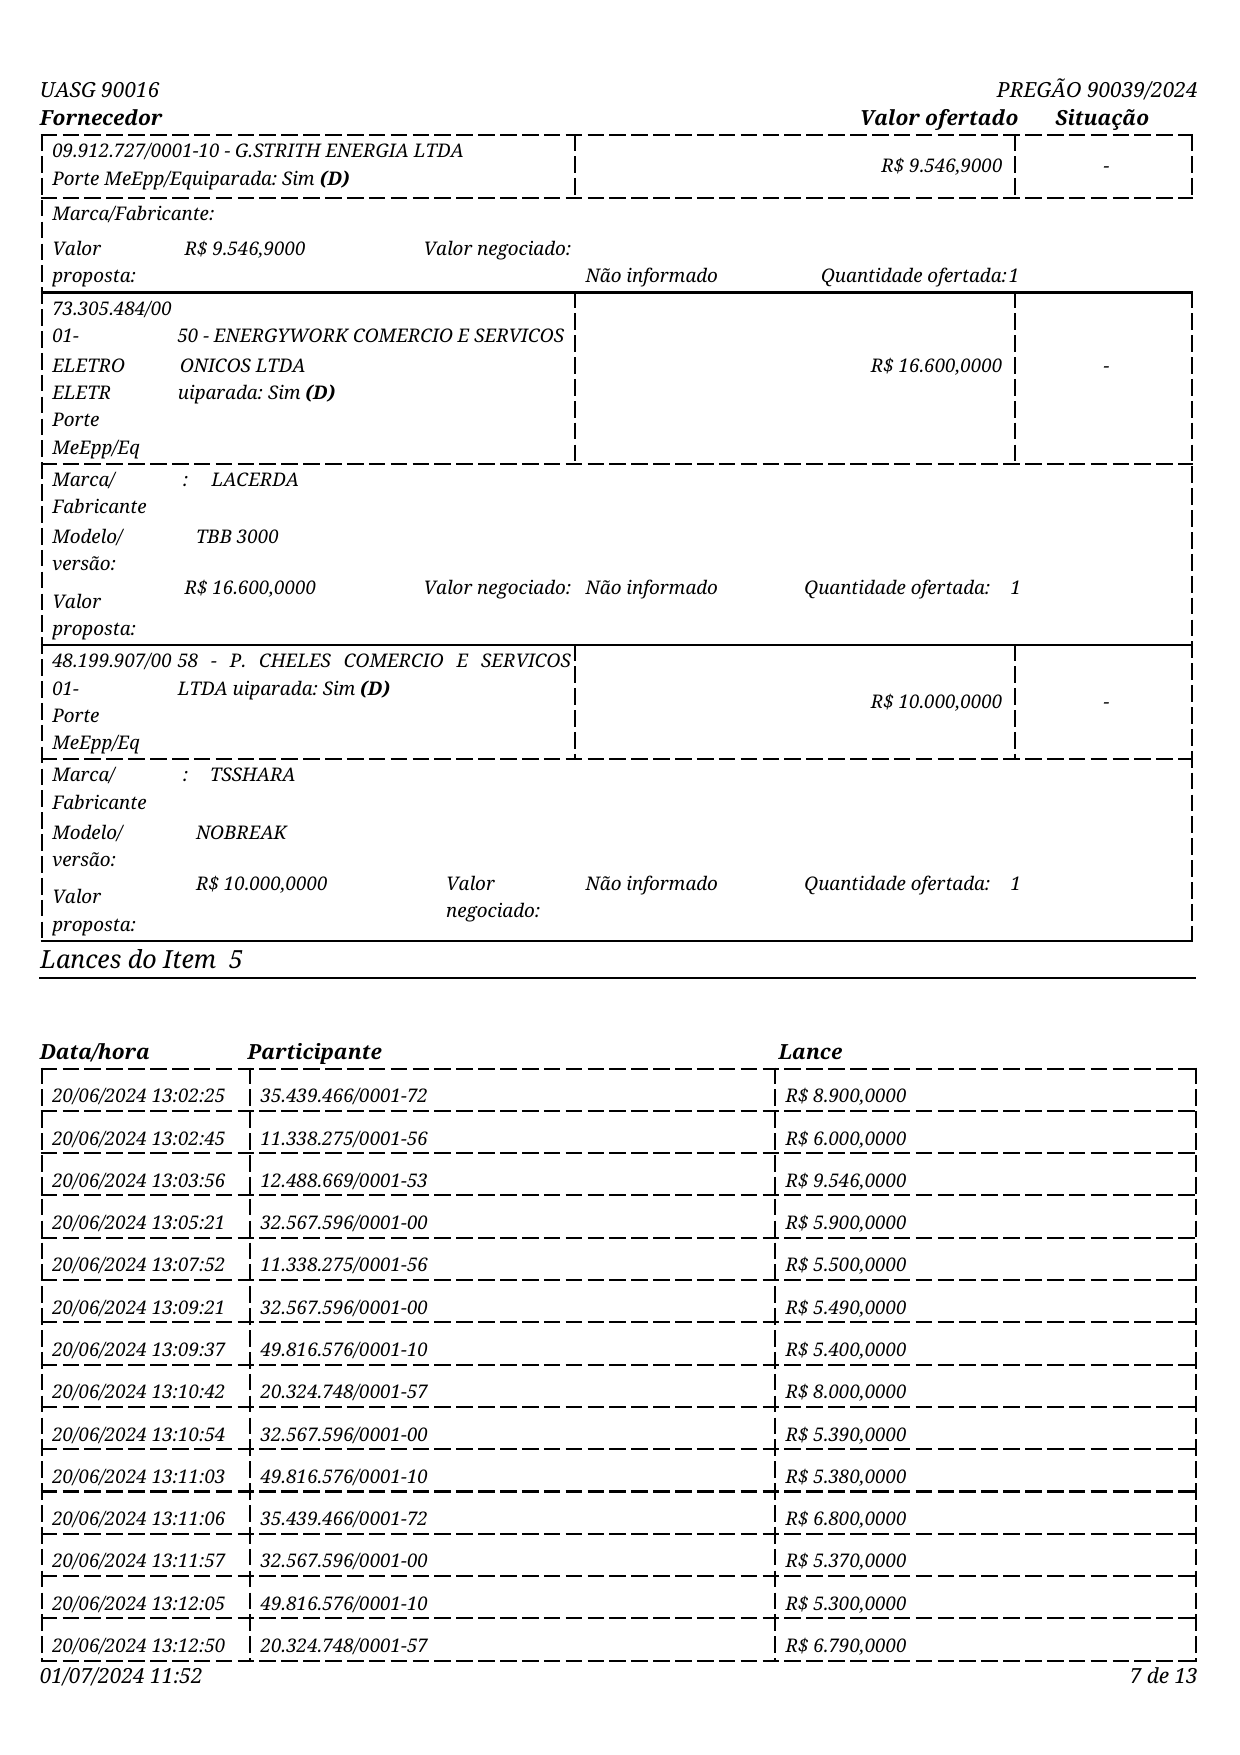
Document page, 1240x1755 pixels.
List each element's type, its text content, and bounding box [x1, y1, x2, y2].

table_cell 20/06/2024 13:09:37 [42, 1321, 250, 1363]
table_cell 20/06/2024 13:12:05 [42, 1575, 250, 1617]
table_cell R$ 6.000,0000 [775, 1110, 1196, 1152]
table_cell [785, 294, 1014, 351]
table_cell [1066, 867, 1192, 940]
table_cell - [1066, 646, 1192, 758]
table_cell [575, 646, 785, 758]
table_cell 48.199.907/0001- Porte MeEpp/Eq [42, 646, 184, 758]
table_cell [785, 463, 1066, 522]
table_cell R$ 5.390,0000 [775, 1406, 1196, 1448]
table_cell [785, 522, 1066, 571]
table_cell Quantidade ofertada: 1 [785, 197, 1066, 291]
table_cell R$ 5.500,0000 [775, 1237, 1196, 1279]
table_cell ONICOS LTDA uiparada: Sim (D) [184, 351, 575, 463]
table_cell [1066, 294, 1192, 351]
table_cell NOBREAK [184, 818, 446, 867]
table_cell [575, 351, 785, 463]
table_header 09.912.727/0001-10 - G.STRITH ENERGIA LTDA Porte MeEpp/Equiparada: Sim (D) [42, 134, 575, 197]
table_cell Quantidade ofertada: [785, 867, 1000, 940]
table_cell 20/06/2024 13:10:54 [42, 1406, 250, 1448]
table_cell 35.439.466/0001-72 [250, 1490, 775, 1533]
table_cell TBB 3000 [184, 522, 575, 571]
table_cell R$ 16.600,0000 Valor negociado: [184, 571, 575, 644]
table_cell [1015, 646, 1066, 758]
table_cell 20/06/2024 13:07:52 [42, 1237, 250, 1279]
text Lances do Item 5 [40, 942, 1200, 976]
table_cell [575, 294, 785, 351]
table_cell 20.324.748/0001-57 [250, 1364, 775, 1406]
table_cell 32.567.596/0001-00 [250, 1406, 775, 1448]
table_header [1015, 134, 1066, 197]
table_cell [1066, 463, 1192, 522]
table_cell 20/06/2024 13:05:21 [42, 1194, 250, 1237]
table_cell ELETRO ELETR Porte MeEpp/Eq [42, 351, 184, 463]
table_cell Não informado [575, 867, 785, 940]
table_cell [446, 818, 575, 867]
table_cell [575, 758, 785, 818]
table_cell Valor negociado: [446, 867, 575, 940]
table_cell R$ 5.300,0000 [775, 1575, 1196, 1617]
table_cell : LACERDA [184, 463, 575, 522]
table_cell 1 [1000, 571, 1066, 644]
table_cell [1066, 522, 1192, 571]
table_cell [1015, 351, 1066, 463]
table_cell - [1066, 351, 1192, 463]
table_cell [1015, 294, 1066, 351]
table_cell [1066, 571, 1192, 644]
table_cell : TSSHARA [184, 758, 446, 818]
table_cell [1066, 818, 1192, 867]
table_cell Marca/Fabricante: [42, 197, 575, 232]
table_cell R$ 9.546,0000 [775, 1152, 1196, 1194]
table_cell 20/06/2024 13:03:56 [42, 1152, 250, 1194]
table_cell 49.816.576/0001-10 [250, 1575, 775, 1617]
table_cell 32.567.596/0001-00 [250, 1194, 775, 1237]
table_header [575, 134, 785, 197]
table_cell Quantidade ofertada: [785, 571, 1000, 644]
table_cell 50 - ENERGYWORK COMERCIO E SERVICOS [184, 294, 575, 351]
table_cell 11.338.275/0001-56 [250, 1110, 775, 1152]
table_cell 20/06/2024 13:10:42 [42, 1364, 250, 1406]
table_header R$ 9.546,9000 [785, 134, 1014, 197]
table_cell [1066, 758, 1192, 818]
table_header 35.439.466/0001-72 [250, 1068, 775, 1110]
table_cell Marca/Fabricante [42, 758, 184, 818]
table_cell R$ 6.800,0000 [775, 1490, 1196, 1533]
table_header 20/06/2024 13:02:25 [42, 1068, 250, 1110]
table_cell R$ 5.370,0000 [775, 1533, 1196, 1575]
table_cell 32.567.596/0001-00 [250, 1533, 775, 1575]
table_cell 20/06/2024 13:11:03 [42, 1448, 250, 1490]
table_cell 58 - P. CHELES COMERCIO E SERVICOS LTDA uiparada: Sim (D) [184, 646, 575, 758]
table_cell R$ 10.000,0000 [184, 867, 446, 940]
table_cell 20/06/2024 13:09:21 [42, 1279, 250, 1321]
table_cell R$ 5.400,0000 [775, 1321, 1196, 1363]
table_cell 49.816.576/0001-10 [250, 1321, 775, 1363]
table_cell [575, 463, 785, 522]
table_cell Não informado [575, 197, 785, 291]
table_cell [575, 522, 785, 571]
table_cell [785, 818, 1066, 867]
table_cell Valor proposta: [42, 232, 184, 291]
table_cell R$ 5.490,0000 [775, 1279, 1196, 1321]
table_header - [1066, 134, 1192, 197]
table_cell Não informado [575, 571, 785, 644]
table_cell 20/06/2024 13:11:57 [42, 1533, 250, 1575]
table_cell [446, 758, 575, 818]
table_header R$ 8.900,0000 [775, 1068, 1196, 1110]
table_cell R$ 8.000,0000 [775, 1364, 1196, 1406]
table_cell 20/06/2024 13:02:45 [42, 1110, 250, 1152]
table_cell R$ 9.546,9000 Valor negociado: [184, 232, 575, 291]
table_cell Marca/Fabricante [42, 463, 184, 522]
table_cell [1066, 197, 1192, 291]
table_cell R$ 10.000,0000 [785, 646, 1014, 758]
table_cell R$ 5.900,0000 [775, 1194, 1196, 1237]
text Data/hora Participante Lance [39, 1037, 1200, 1065]
table_cell 20/06/2024 13:11:06 [42, 1490, 250, 1533]
table_cell R$ 5.380,0000 [775, 1448, 1196, 1490]
table_cell Modelo/versão: Valor proposta: [42, 522, 184, 644]
table_cell Modelo/versão: Valor proposta: [42, 818, 184, 940]
table_cell 12.488.669/0001-53 [250, 1152, 775, 1194]
table_cell 20/06/2024 13:12:50 [42, 1617, 250, 1659]
table_cell 32.567.596/0001-00 [250, 1279, 775, 1321]
table_cell 11.338.275/0001-56 [250, 1237, 775, 1279]
table_cell R$ 6.790,0000 [775, 1617, 1196, 1659]
table_cell 73.305.484/0001- [42, 294, 184, 351]
text Fornecedor Valor ofertado Situação [39, 103, 1200, 132]
table_cell 49.816.576/0001-10 [250, 1448, 775, 1490]
table_cell 1 [1000, 867, 1066, 940]
table_cell [785, 758, 1066, 818]
table_cell [575, 818, 785, 867]
table_cell R$ 16.600,0000 [785, 351, 1014, 463]
table_cell 20.324.748/0001-57 [250, 1617, 775, 1659]
